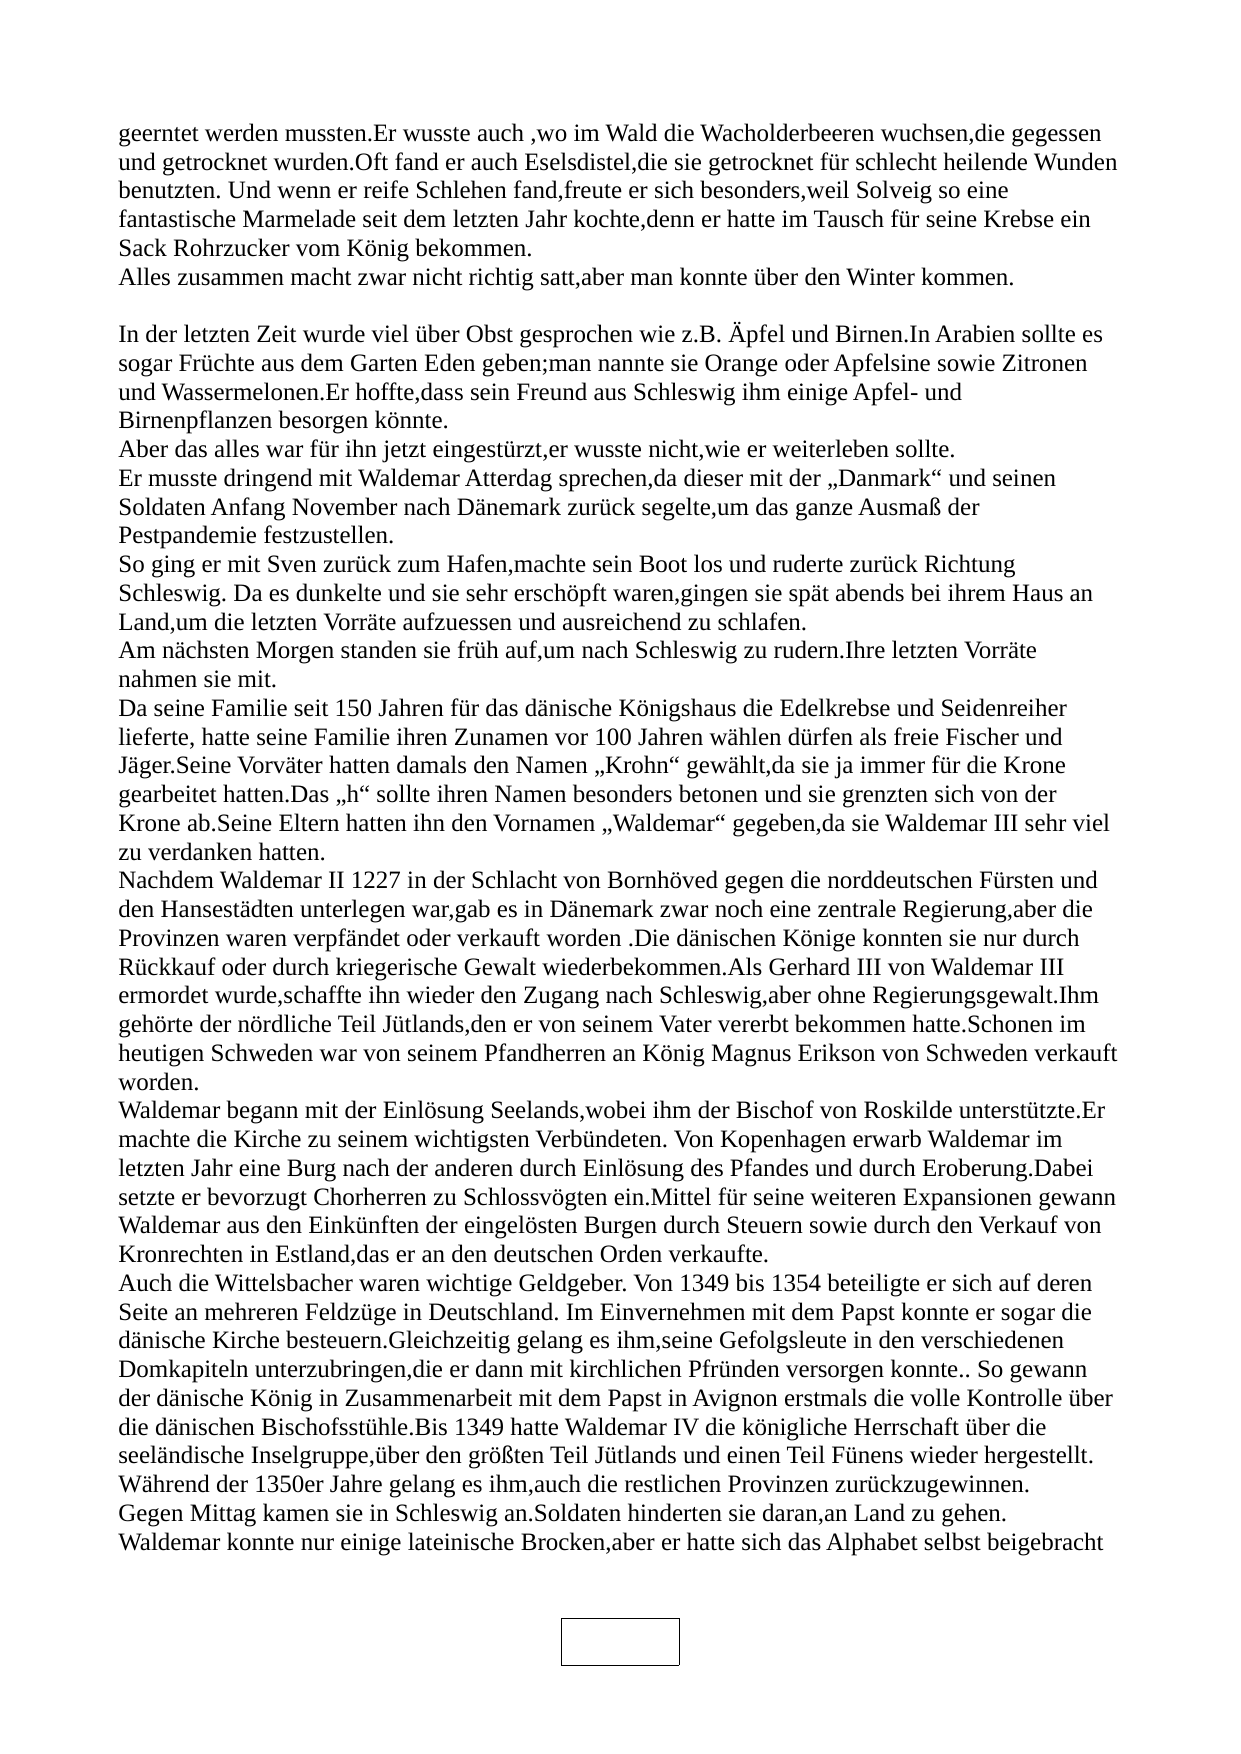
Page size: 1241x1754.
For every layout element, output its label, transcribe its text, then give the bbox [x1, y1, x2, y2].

text Auch die Wittelsbacher waren wichtige Geldgeber. Von 1349 bis 1354 beteiligte er sich auf deren Seite an mehreren Feldzüge in Deutschland. Im Einvernehmen mit dem Papst konnte er sogar die dänische Kirche besteuern.Gleichzeitig gelang es ihm,seine Gefolgsleute in den verschiedenen Domkapiteln unterzubringen,die er dann mit kirchlichen Pfründen versorgen konnte.. So gewann der dänische König in Zusammenarbeit mit dem Papst in Avignon erstmals die volle Kontrolle über die dänischen Bischofsstühle.Bis 1349 hatte Waldemar IV die königliche Herrschaft über die seeländische Inselgruppe,über den größten Teil Jütlands und einen Teil Fünens wieder hergestellt. Während der 1350er Jahre gelang es ihm,auch die restlichen Provinzen zurückzugewinnen. [118, 1268, 1122, 1498]
text Alles zusammen macht zwar nicht richtig satt,aber man konnte über den Winter kommen. [118, 262, 1122, 291]
text Er musste dringend mit Waldemar Atterdag sprechen,da dieser mit der „Danmark“ und seinen Soldaten Anfang November nach Dänemark zurück segelte,um das ganze Ausmaß der Pestpandemie festzustellen. [118, 463, 1122, 549]
text geerntet werden mussten.Er wusste auch ,wo im Wald die Wacholderbeeren wuchsen,die gegessen und getrocknet wurden.Oft fand er auch Eselsdistel,die sie getrocknet für schlecht heilende Wunden benutzten. Und wenn er reife Schlehen fand,freute er sich besonders,weil Solveig so eine fantastische Marmelade seit dem letzten Jahr kochte,denn er hatte im Tausch für seine Krebse ein Sack Rohrzucker vom König bekommen. [118, 118, 1122, 262]
text Gegen Mittag kamen sie in Schleswig an.Soldaten hinderten sie daran,an Land zu gehen. [118, 1498, 1122, 1527]
text Da seine Familie seit 150 Jahren für das dänische Königshaus die Edelkrebse und Seidenreiher lieferte, hatte seine Familie ihren Zunamen vor 100 Jahren wählen dürfen als freie Fischer und Jäger.Seine Vorväter hatten damals den Namen „Krohn“ gewählt,da sie ja immer für die Krone gearbeitet hatten.Das „h“ sollte ihren Namen besonders betonen und sie grenzten sich von der Krone ab.Seine Eltern hatten ihn den Vornamen „Waldemar“ gegeben,da sie Waldemar III sehr viel zu verdanken hatten. [118, 693, 1122, 866]
text Waldemar begann mit der Einlösung Seelands,wobei ihm der Bischof von Roskilde unterstützte.Er machte die Kirche zu seinem wichtigsten Verbündeten. Von Kopenhagen erwarb Waldemar im letzten Jahr eine Burg nach der anderen durch Einlösung des Pfandes und durch Eroberung.Dabei setzte er bevorzugt Chorherren zu Schlossvögten ein.Mittel für seine weiteren Expansionen gewann Waldemar aus den Einkünften der eingelösten Burgen durch Steuern sowie durch den Verkauf von Kronrechten in Estland,das er an den deutschen Orden verkaufte. [118, 1096, 1122, 1268]
text In der letzten Zeit wurde viel über Obst gesprochen wie z.B. Äpfel und Birnen.In Arabien sollte es sogar Früchte aus dem Garten Eden geben;man nannte sie Orange oder Apfelsine sowie Zitronen und Wassermelonen.Er hoffte,dass sein Freund aus Schleswig ihm einige Apfel- und Birnenpflanzen besorgen könnte. [118, 319, 1122, 434]
text Am nächsten Morgen standen sie früh auf,um nach Schleswig zu rudern.Ihre letzten Vorräte nahmen sie mit. [118, 636, 1122, 693]
text Waldemar konnte nur einige lateinische Brocken,aber er hatte sich das Alphabet selbst beigebracht [118, 1527, 1122, 1556]
text So ging er mit Sven zurück zum Hafen,machte sein Boot los und ruderte zurück Richtung Schleswig. Da es dunkelte und sie sehr erschöpft waren,gingen sie spät abends bei ihrem Haus an Land,um die letzten Vorräte aufzuessen und ausreichend zu schlafen. [118, 549, 1122, 636]
text Aber das alles war für ihn jetzt eingestürzt,er wusste nicht,wie er weiterleben sollte. [118, 434, 1122, 463]
text Nachdem Waldemar II 1227 in der Schlacht von Bornhöved gegen die norddeutschen Fürsten und den Hansestädten unterlegen war,gab es in Dänemark zwar noch eine zentrale Regierung,aber die Provinzen waren verpfändet oder verkauft worden .Die dänischen Könige konnten sie nur durch Rückkauf oder durch kriegerische Gewalt wiederbekommen.Als Gerhard III von Waldemar III ermordet wurde,schaffte ihn wieder den Zugang nach Schleswig,aber ohne Regierungsgewalt.Ihm gehörte der nördliche Teil Jütlands,den er von seinem Vater vererbt bekommen hatte.Schonen im heutigen Schweden war von seinem Pfandherren an König Magnus Erikson von Schweden verkauft worden. [118, 866, 1122, 1096]
